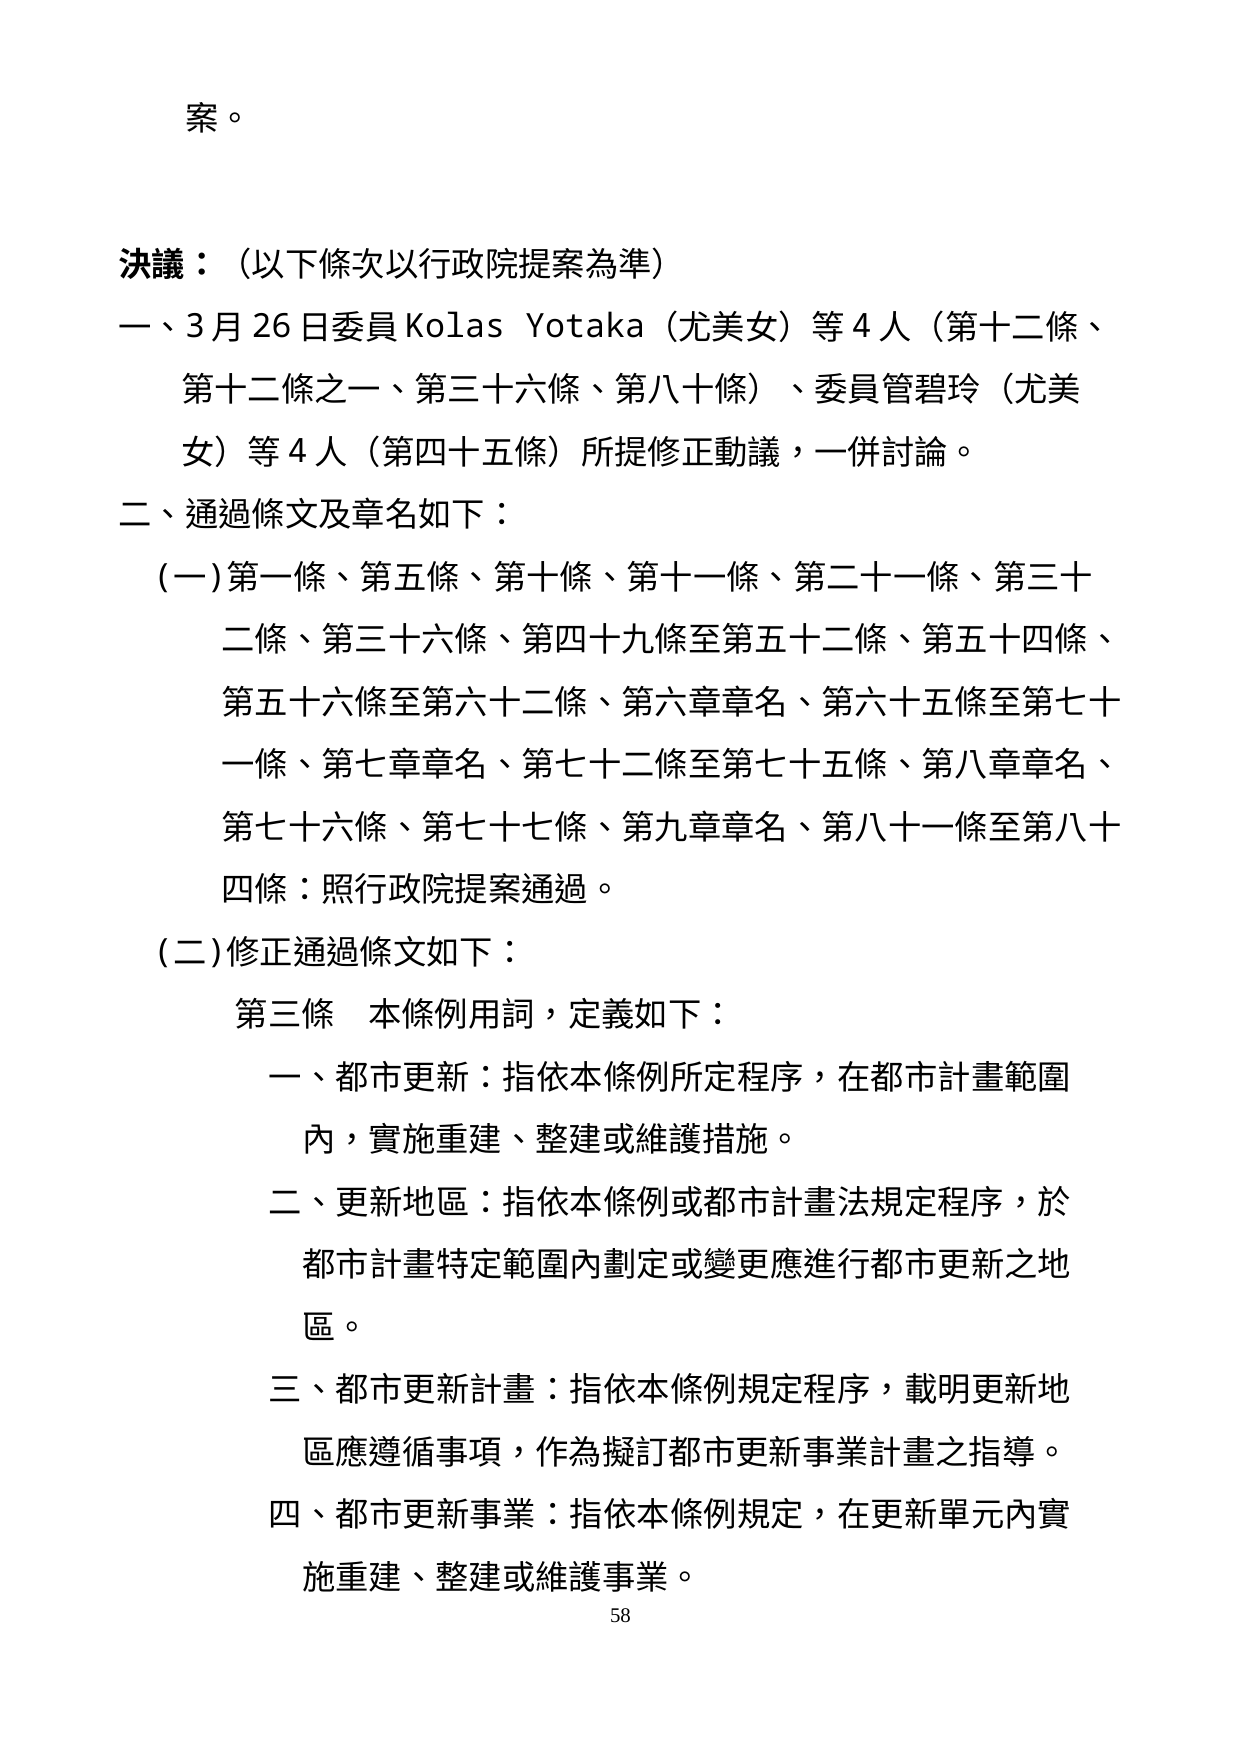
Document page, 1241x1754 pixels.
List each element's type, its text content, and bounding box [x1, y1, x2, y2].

text 案。 [118, 96, 1122, 139]
table_header 第三條 本條例用詞，定義如下： 一、都市更新：指依本條例所定程序，在都市計畫範圍內，實施重建、整建或維護措施。 二、更新地區：指依本條例或都市計畫法規定程序，於都市計畫特定範圍內劃定或變更應進行都市更新之地區。 三、都市更新計畫：指依本條例規定程序，載明更新地區應遵循事項，作為擬訂都市更新事業計畫之指導。 四、都市更新事業：指依本條例規定，在更新單元內實施重建、整建或維護事業。 [233, 971, 1086, 1596]
text 決議：（以下條次以行政院提案為準） [118, 221, 1122, 283]
text (二)修正通過條文如下： [153, 908, 1122, 971]
text 一、3月26日委員Kolas Yotaka（尤美女）等4人（第十二條、第十二條之一、第三十六條、第八十條）、委員管碧玲（尤美女）等4人（第四十五條）所提修正動議，一併討論。 [118, 283, 1122, 471]
text 二、通過條文及章名如下： [118, 471, 1122, 533]
text (一)第一條、第五條、第十條、第十一條、第二十一條、第三十二條、第三十六條、第四十九條至第五十二條、第五十四條、第五十六條至第六十二條、第六章章名、第六十五條至第七十一條、第七章章名、第七十二條至第七十五條、第八章章名、第七十六條、第七十七條、第九章章名、第八十一條至第八十四條：照行政院提案通過。 [153, 533, 1122, 908]
